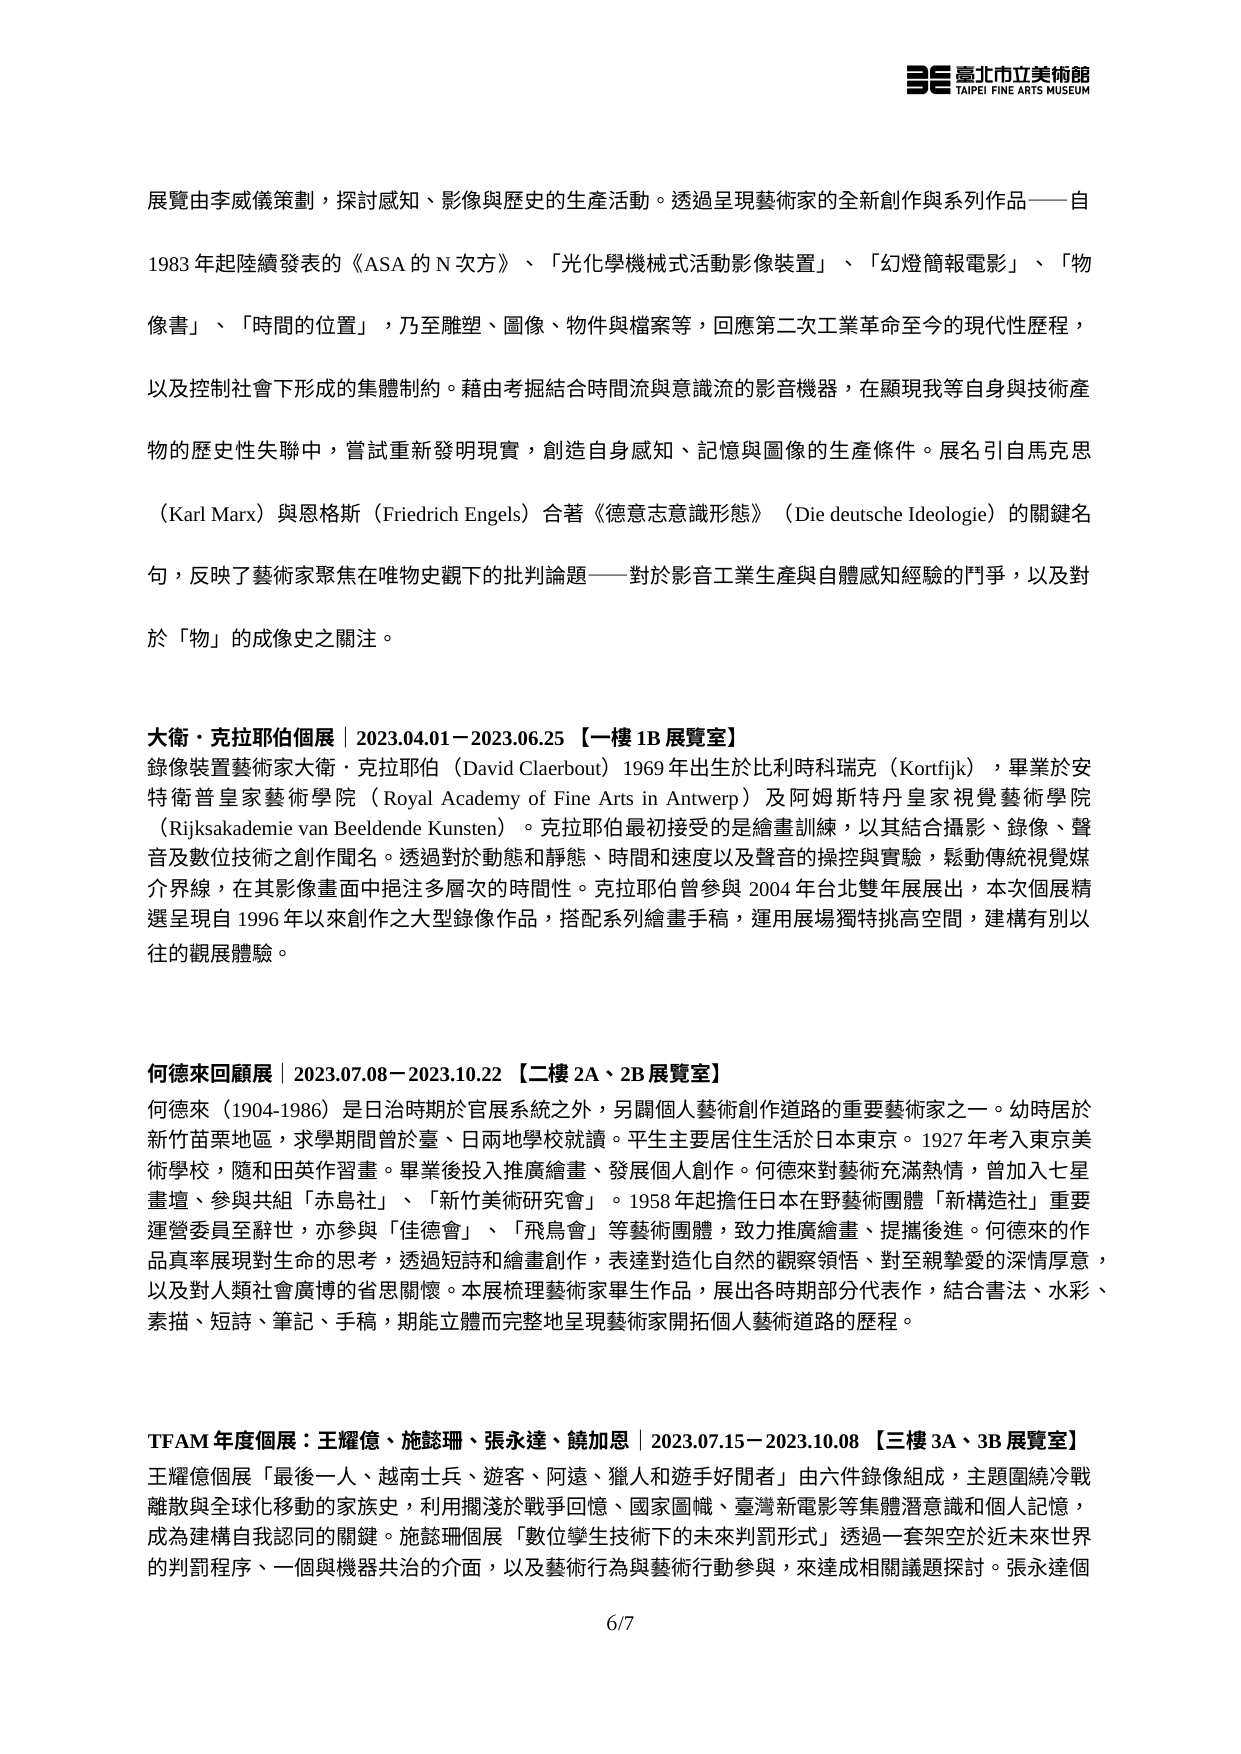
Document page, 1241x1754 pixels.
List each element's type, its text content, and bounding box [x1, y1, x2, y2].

text 何德來（1904-1986）是日治時期於官展系統之外，另闢個人藝術創作道路的重要藝術家之一。幼時居於新竹苗栗地區，求學期間曾於臺、日兩地學校就讀。平生主要居住生活於日本東京。1927年考入東京美術學校，隨和田英作習畫。畢業後投入推廣繪畫、發展個人創作。何德來對藝術充滿熱情，曾加入七星畫壇、參與共組「赤島社」、「新竹美術研究會」。1958年起擔任日本在野藝術團體「新構造社」重要運營委員至辭世，亦參與「佳德會」、「飛鳥會」等藝術團體，致力推廣繪畫、提攜後進。何德來的作品真率展現對生命的思考，透過短詩和繪畫創作，表達對造化自然的觀察領悟、對至親摯愛的深情厚意，以及對人類社會廣博的省思關懷。本展梳理藝術家畢生作品，展出各時期部分代表作，結合書法、水彩、素描、短詩、筆記、手稿，期能立體而完整地呈現藝術家開拓個人藝術道路的歷程。 [148, 1093, 1092, 1335]
text 何德來回顧展｜2023.07.08－2023.10.22 【二樓2A、2B展覽室】 [148, 1031, 1092, 1093]
text 展覽由李威儀策劃，探討感知、影像與歷史的生產活動。透過呈現藝術家的全新創作與系列作品——自1983年起陸續發表的《ASA的N次方》、「光化學機械式活動影像裝置」、「幻燈簡報電影」、「物像書」、「時間的位置」，乃至雕塑、圖像、物件與檔案等，回應第二次工業革命至今的現代性歷程，以及控制社會下形成的集體制約。藉由考掘結合時間流與意識流的影音機器，在顯現我等自身與技術產物的歷史性失聯中，嘗試重新發明現實，創造自身感知、記憶與圖像的生產條件。展名引自馬克思（Karl Marx）與恩格斯（Friedrich Engels）合著《德意志意識形態》（Die deutsche Ideologie）的關鍵名句，反映了藝術家聚焦在唯物史觀下的批判論題——對於影音工業生產與自體感知經驗的鬥爭，以及對於「物」的成像史之關注。 [148, 158, 1092, 658]
text TFAM年度個展：王耀億、施懿珊、張永達、饒加恩｜2023.07.15－2023.10.08 【三樓3A、3B展覽室】 [148, 1398, 1092, 1460]
text 王耀億個展「最後一人、越南士兵、遊客、阿遠、獵人和遊手好閒者」由六件錄像組成，主題圍繞冷戰離散與全球化移動的家族史，利用擱淺於戰爭回憶、國家圖幟、臺灣新電影等集體潛意識和個人記憶，成為建構自我認同的關鍵。施懿珊個展「數位孿生技術下的未來判罰形式」透過一套架空於近未來世界的判罰程序、一個與機器共治的介面，以及藝術行為與藝術行動參與，來達成相關議題探討。張永達個 [148, 1460, 1092, 1581]
text 錄像裝置藝術家大衛．克拉耶伯（David Claerbout）1969年出生於比利時科瑞克（Kortfijk），畢業於安特衛普皇家藝術學院（Royal Academy of Fine Arts in Antwerp）及阿姆斯特丹皇家視覺藝術學院（Rijksakademie van Beeldende Kunsten）。克拉耶伯最初接受的是繪畫訓練，以其結合攝影、錄像、聲音及數位技術之創作聞名。透過對於動態和靜態、時間和速度以及聲音的操控與實驗，鬆動傳統視覺媒介界線，在其影像畫面中挹注多層次的時間性。克拉耶伯曾參與2004年台北雙年展展出，本次個展精選呈現自1996年以來創作之大型錄像作品，搭配系列繪畫手稿，運用展場獨特挑高空間，建構有別以往的觀展體驗。 [148, 751, 1092, 968]
text 大衛．克拉耶伯個展｜2023.04.01－2023.06.25 【一樓1B展覽室】 [148, 721, 1092, 751]
